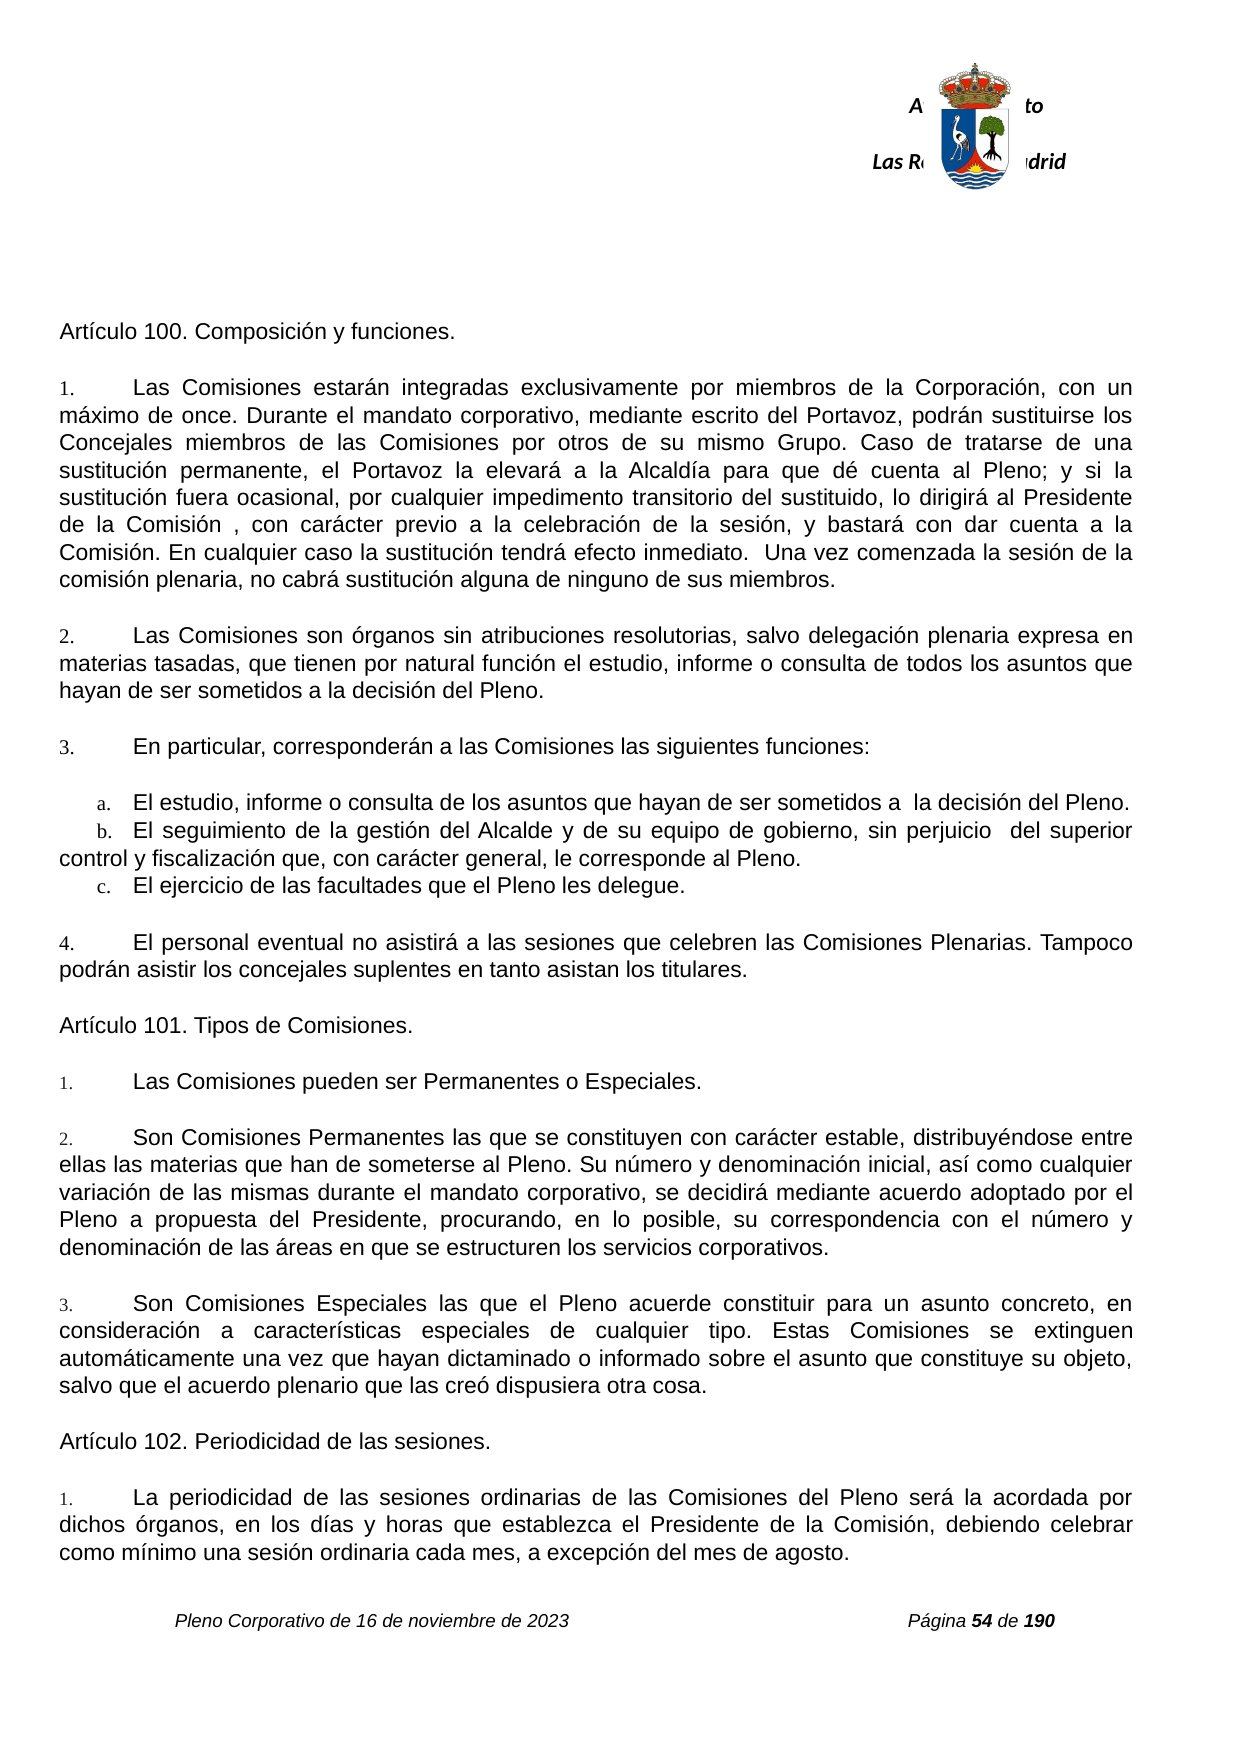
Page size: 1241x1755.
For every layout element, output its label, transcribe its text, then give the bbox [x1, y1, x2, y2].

list Son Comisiones Especiales las que el Pleno acuerde constituir para un asunto concreto, en consideración a características especiales de cualquier tipo. Estas Comisiones se extinguen automáticamente una vez que hayan dictaminado o informado sobre el asunto que constituye su objeto, salvo que el acuerdo plenario que las creó dispusiera otra cosa. [59, 1290, 1134, 1398]
text Artículo 100. Composición y funciones. [59, 318, 1134, 344]
list Son Comisiones Permanentes las que se constituyen con carácter estable, distribuyéndose entre ellas las materias que han de someterse al Pleno. Su número y denominación inicial, así como cualquier variación de las mismas durante el mandato corporativo, se decidirá mediante acuerdo adoptado por el Pleno a propuesta del Presidente, procurando, en lo posible, su correspondencia con el número y denominación de las áreas en que se estructuren los servicios corporativos. [59, 1124, 1134, 1260]
list En particular, corresponderán a las Comisiones las siguientes funciones: [59, 733, 1134, 759]
text Artículo 102. Periodicidad de las sesiones. [59, 1428, 1134, 1454]
text Artículo 101. Tipos de Comisiones. [59, 1012, 1134, 1038]
list La periodicidad de las sesiones ordinarias de las Comisiones del Pleno será la acordada por dichos órganos, en los días y horas que establezca el Presidente de la Comisión, debiendo celebrar como mínimo una sesión ordinaria cada mes, a excepción del mes de agosto. [59, 1484, 1134, 1565]
list El estudio, informe o consulta de los asuntos que hayan de ser sometidos a la decisión del Pleno. [59, 789, 1134, 816]
list Las Comisiones son órganos sin atribuciones resolutorias, salvo delegación plenaria expresa en materias tasadas, que tienen por natural función el estudio, informe o consulta de todos los asuntos que hayan de ser sometidos a la decisión del Pleno. [59, 622, 1134, 703]
list Las Comisiones pueden ser Permanentes o Especiales. [59, 1068, 1134, 1094]
list El seguimiento de la gestión del Alcalde y de su equipo de gobierno, sin perjuicio del superior control y fiscalización que, con carácter general, le corresponde al Pleno. [59, 817, 1134, 871]
list El personal eventual no asistirá a las sesiones que celebren las Comisiones Plenarias. Tampoco podrán asistir los concejales suplentes en tanto asistan los titulares. [59, 928, 1134, 982]
list El ejercicio de las facultades que el Pleno les delegue. [59, 872, 1134, 899]
list Las Comisiones estarán integradas exclusivamente por miembros de la Corporación, con un máximo de once. Durante el mandato corporativo, mediante escrito del Portavoz, podrán sustituirse los Concejales miembros de las Comisiones por otros de su mismo Grupo. Caso de tratarse de una sustitución permanente, el Portavoz la elevará a la Alcaldía para que dé cuenta al Pleno; y si la sustitución fuera ocasional, por cualquier impedimento transitorio del sustituido, lo dirigirá al Presidente de la Comisión , con carácter previo a la celebración de la sesión, y bastará con dar cuenta a la Comisión. En cualquier caso la sustitución tendrá efecto inmediato. Una vez comenzada la sesión de la comisión plenaria, no cabrá sustitución alguna de ninguno de sus miembros. [59, 374, 1134, 592]
